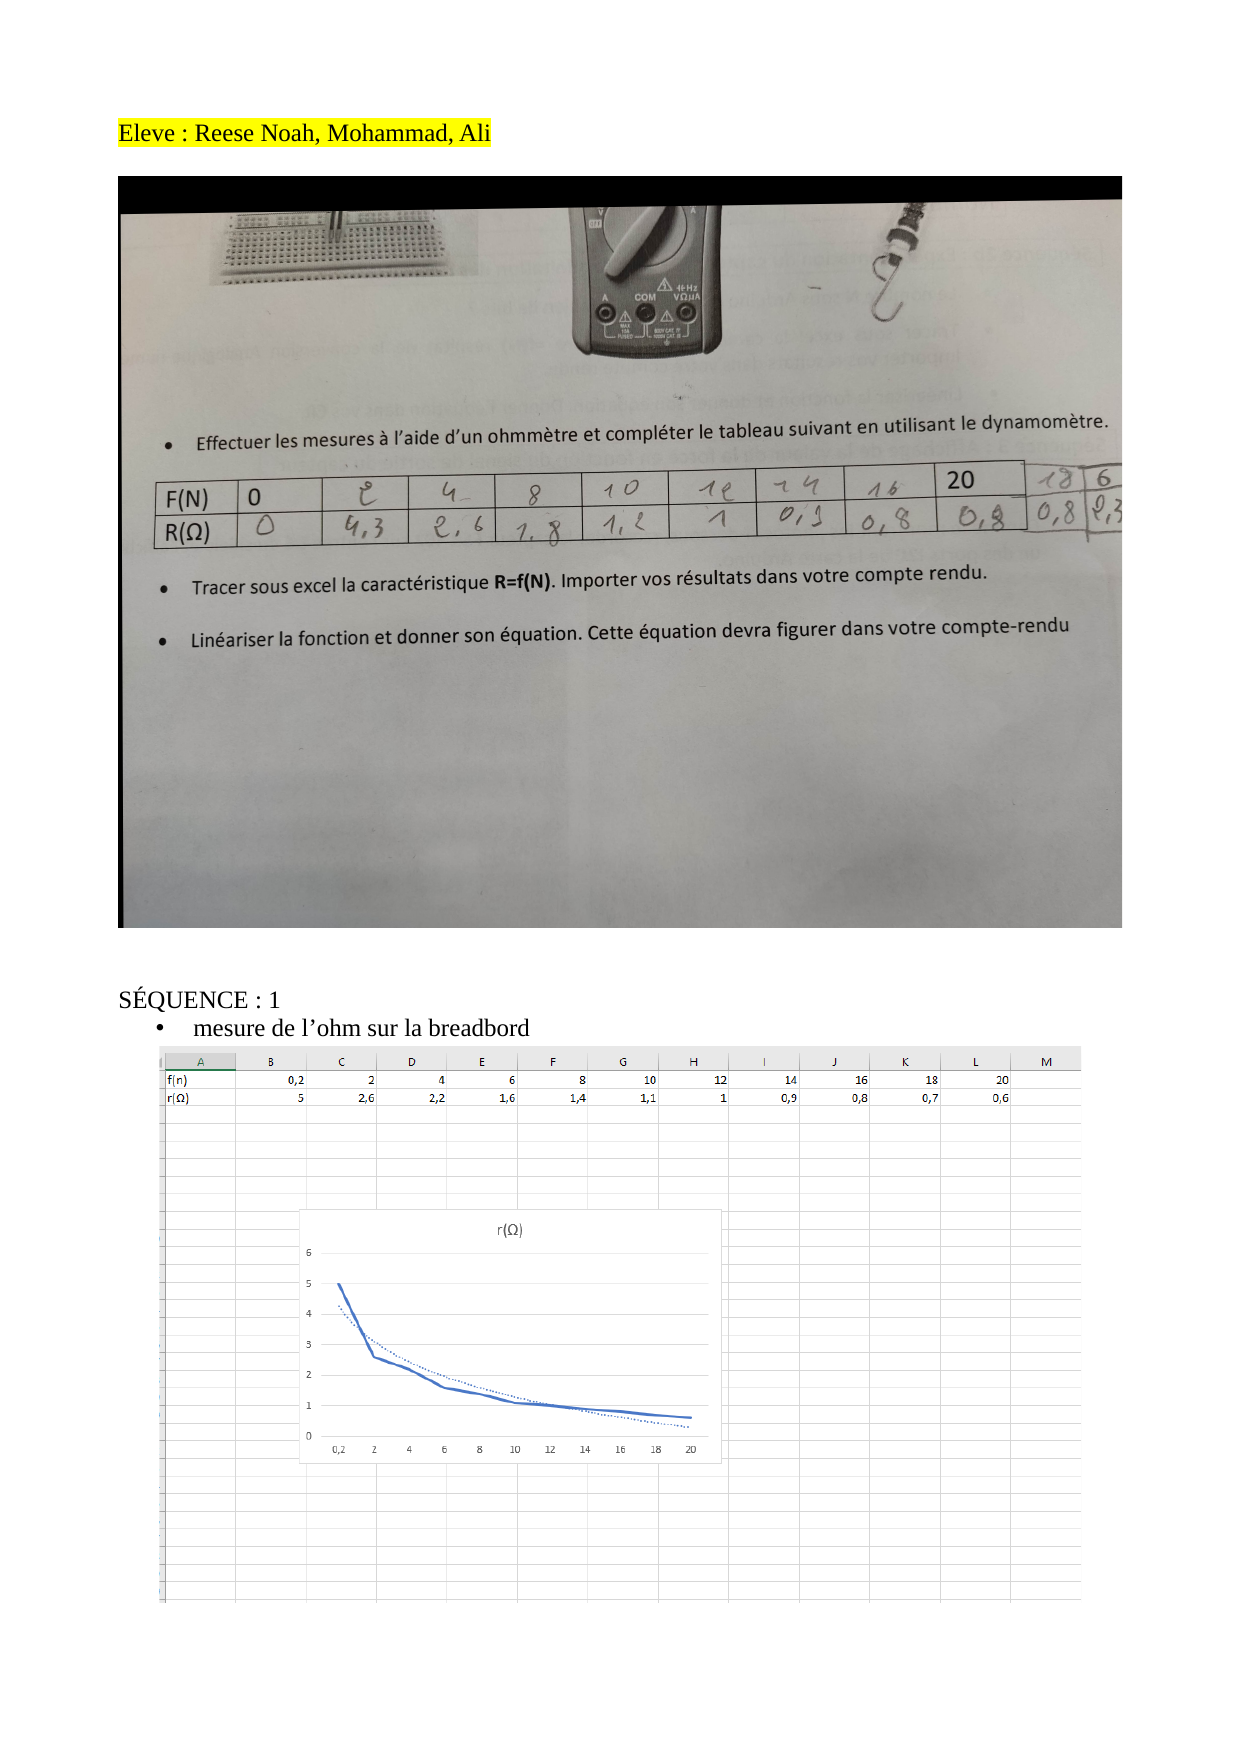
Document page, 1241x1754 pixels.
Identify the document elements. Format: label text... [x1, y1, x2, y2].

picture [159, 1046, 1082, 1603]
text SÉQUENCE : 1 [118, 985, 1122, 1013]
list mesure de l’ohm sur la breadbord [156, 1013, 1122, 1042]
picture [118, 176, 1123, 928]
